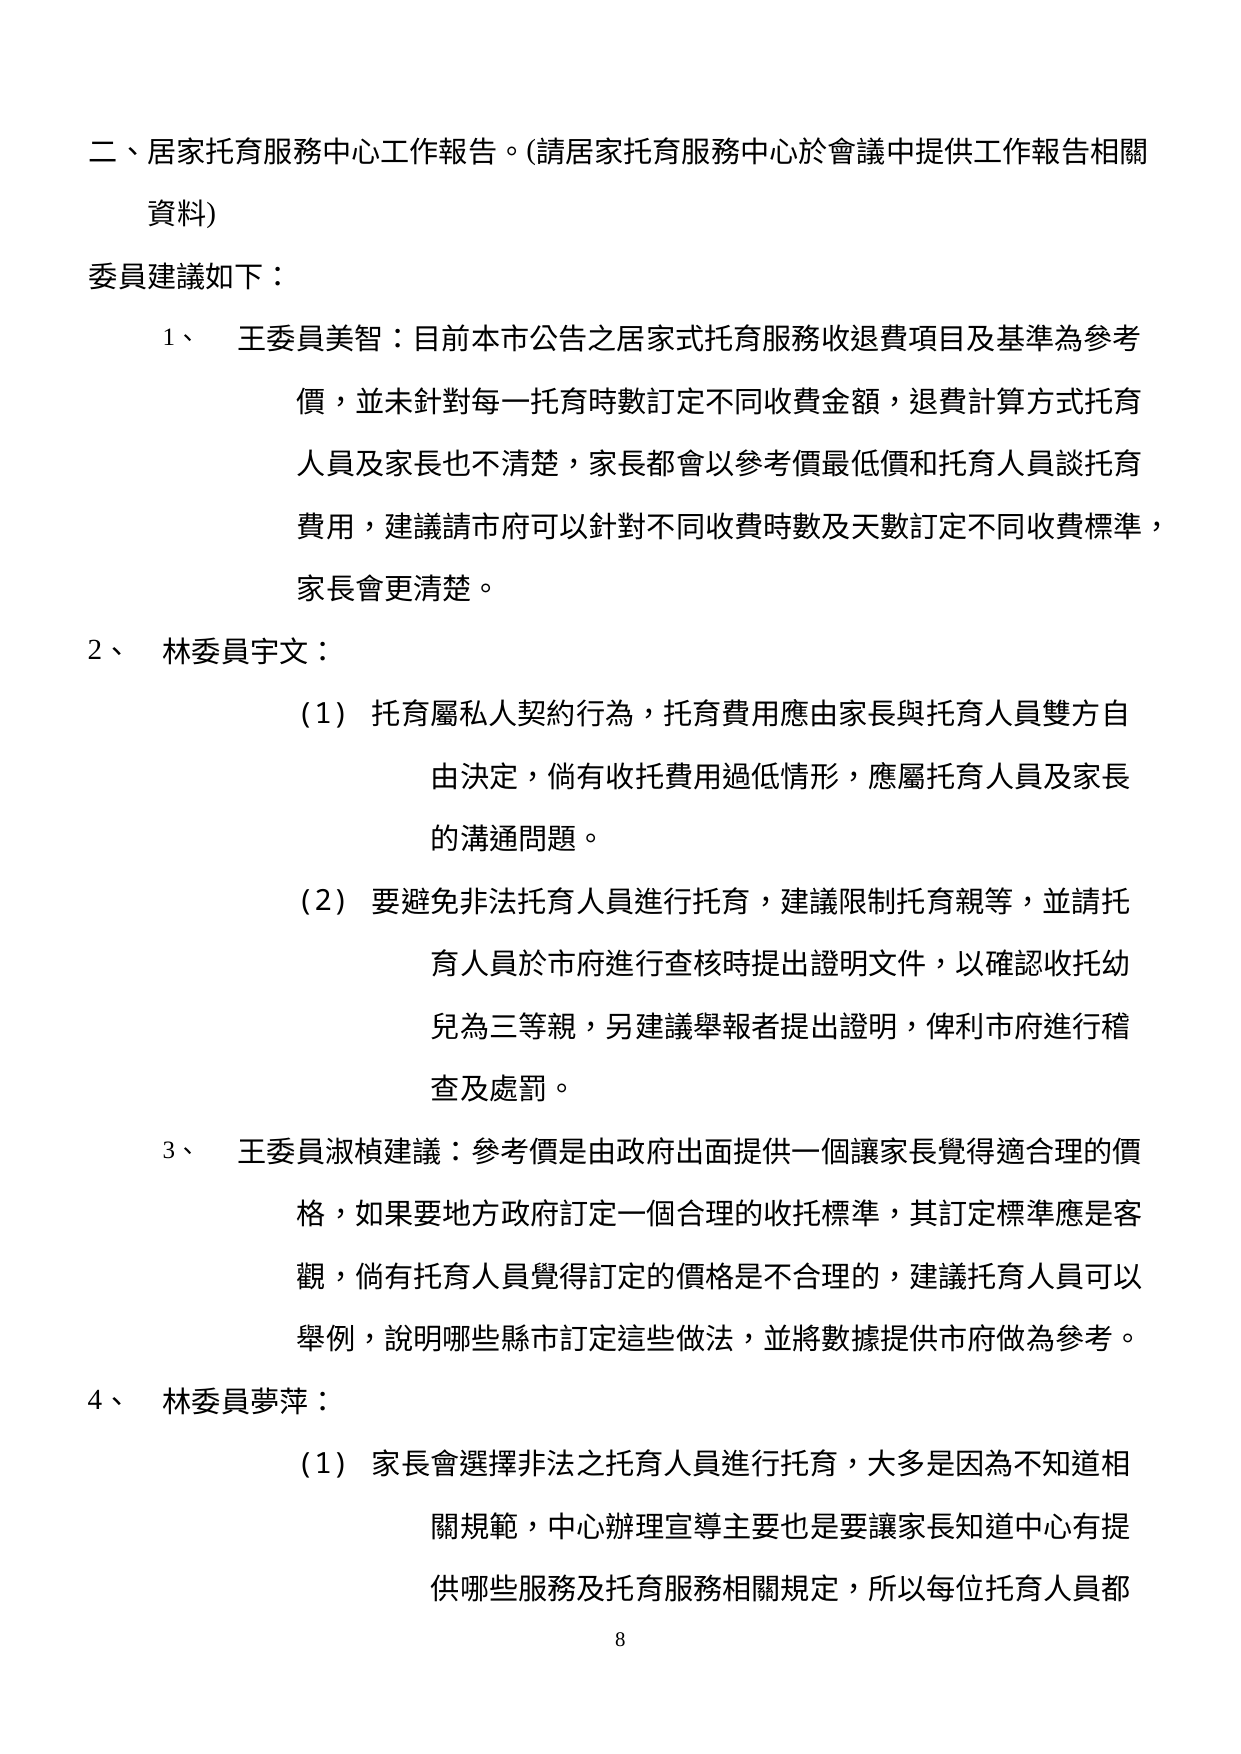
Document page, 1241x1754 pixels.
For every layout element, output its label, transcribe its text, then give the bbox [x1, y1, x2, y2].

list 林委員夢萍： [87, 1358, 1152, 1420]
text 二、居家托育服務中心工作報告。(請居家托育服務中心於會議中提供工作報告相關資料) [89, 108, 1152, 233]
list 托育屬私人契約行為，托育費用應由家長與托育人員雙方自由決定，倘有收托費用過低情形，應屬托育人員及家長的溝通問題。 [297, 670, 1152, 858]
list 王委員淑楨建議：參考價是由政府出面提供一個讓家長覺得適合理的價格，如果要地方政府訂定一個合理的收托標準，其訂定標準應是客觀，倘有托育人員覺得訂定的價格是不合理的，建議托育人員可以舉例，說明哪些縣市訂定這些做法，並將數據提供市府做為參考。 [162, 1108, 1152, 1358]
text 委員建議如下： [89, 233, 1152, 295]
list 林委員宇文： [87, 608, 1152, 670]
list 王委員美智：目前本市公告之居家式托育服務收退費項目及基準為參考價，並未針對每一托育時數訂定不同收費金額，退費計算方式托育人員及家長也不清楚，家長都會以參考價最低價和托育人員談托育費用，建議請市府可以針對不同收費時數及天數訂定不同收費標準，家長會更清楚。 [162, 295, 1152, 608]
list 要避免非法托育人員進行托育，建議限制托育親等，並請托育人員於市府進行查核時提出證明文件，以確認收托幼兒為三等親，另建議舉報者提出證明，俾利市府進行稽查及處罰。 [297, 858, 1152, 1108]
list 家長會選擇非法之托育人員進行托育，大多是因為不知道相關規範，中心辦理宣導主要也是要讓家長知道中心有提供哪些服務及托育服務相關規定，所以每位托育人員都 [297, 1420, 1152, 1608]
